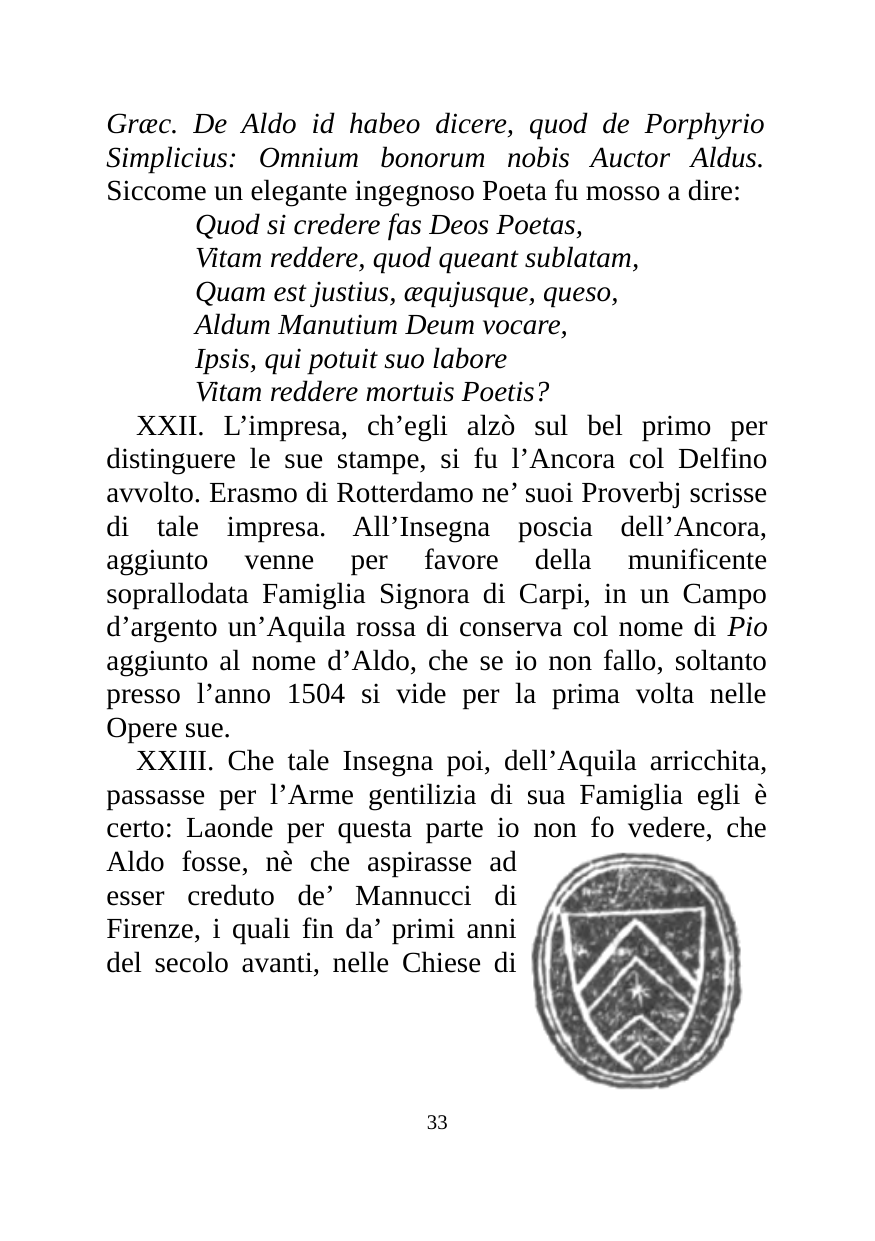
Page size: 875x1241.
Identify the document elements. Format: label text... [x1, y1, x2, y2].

picture [517, 845, 756, 1096]
text XXII. L’impresa, ch’egli alzò sul bel primo per distinguere le sue stampe, si fu l’Ancora col Delfino avvolto. Erasmo di Rotterdamo ne’ suoi Proverbj scrisse di tale impresa. All’Insegna poscia dell’Ancora, aggiunto venne per favore della munificente soprallodata Famiglia Signora di Carpi, in un Campo d’argento un’Aquila rossa di conserva col nome di Pio aggiunto al nome d’Aldo, che se io non fallo, soltanto presso l’anno 1504 si vide per la prima volta nelle Opere sue. [106, 408, 768, 743]
text Quod si credere fas Deos Poetas, Vitam reddere, quod queant sublatam, Quam est justius, æqujusque, queso, Aldum Manutium Deum vocare, Ipsis, qui potuit suo labore Vitam reddere mortuis Poetis? [195, 207, 768, 408]
text XXIII. Che tale Insegna poi, dell’Aquila arricchita, passasse per l’Arme gentilizia di sua Famiglia egli è certo: Laonde per questa parte io non fo vedere, che Aldo fosse, nè che aspirasse ad esser creduto de’ Mannucci di Firenze, i quali fin da’ primi anni del secolo avanti, nelle Chiese di [106, 743, 768, 978]
text Græc. De Aldo id habeo dicere, quod de Porphyrio Simplicius: Omnium bonorum nobis Auctor Aldus. Siccome un elegante ingegnoso Poeta fu mosso a dire: [106, 106, 768, 207]
